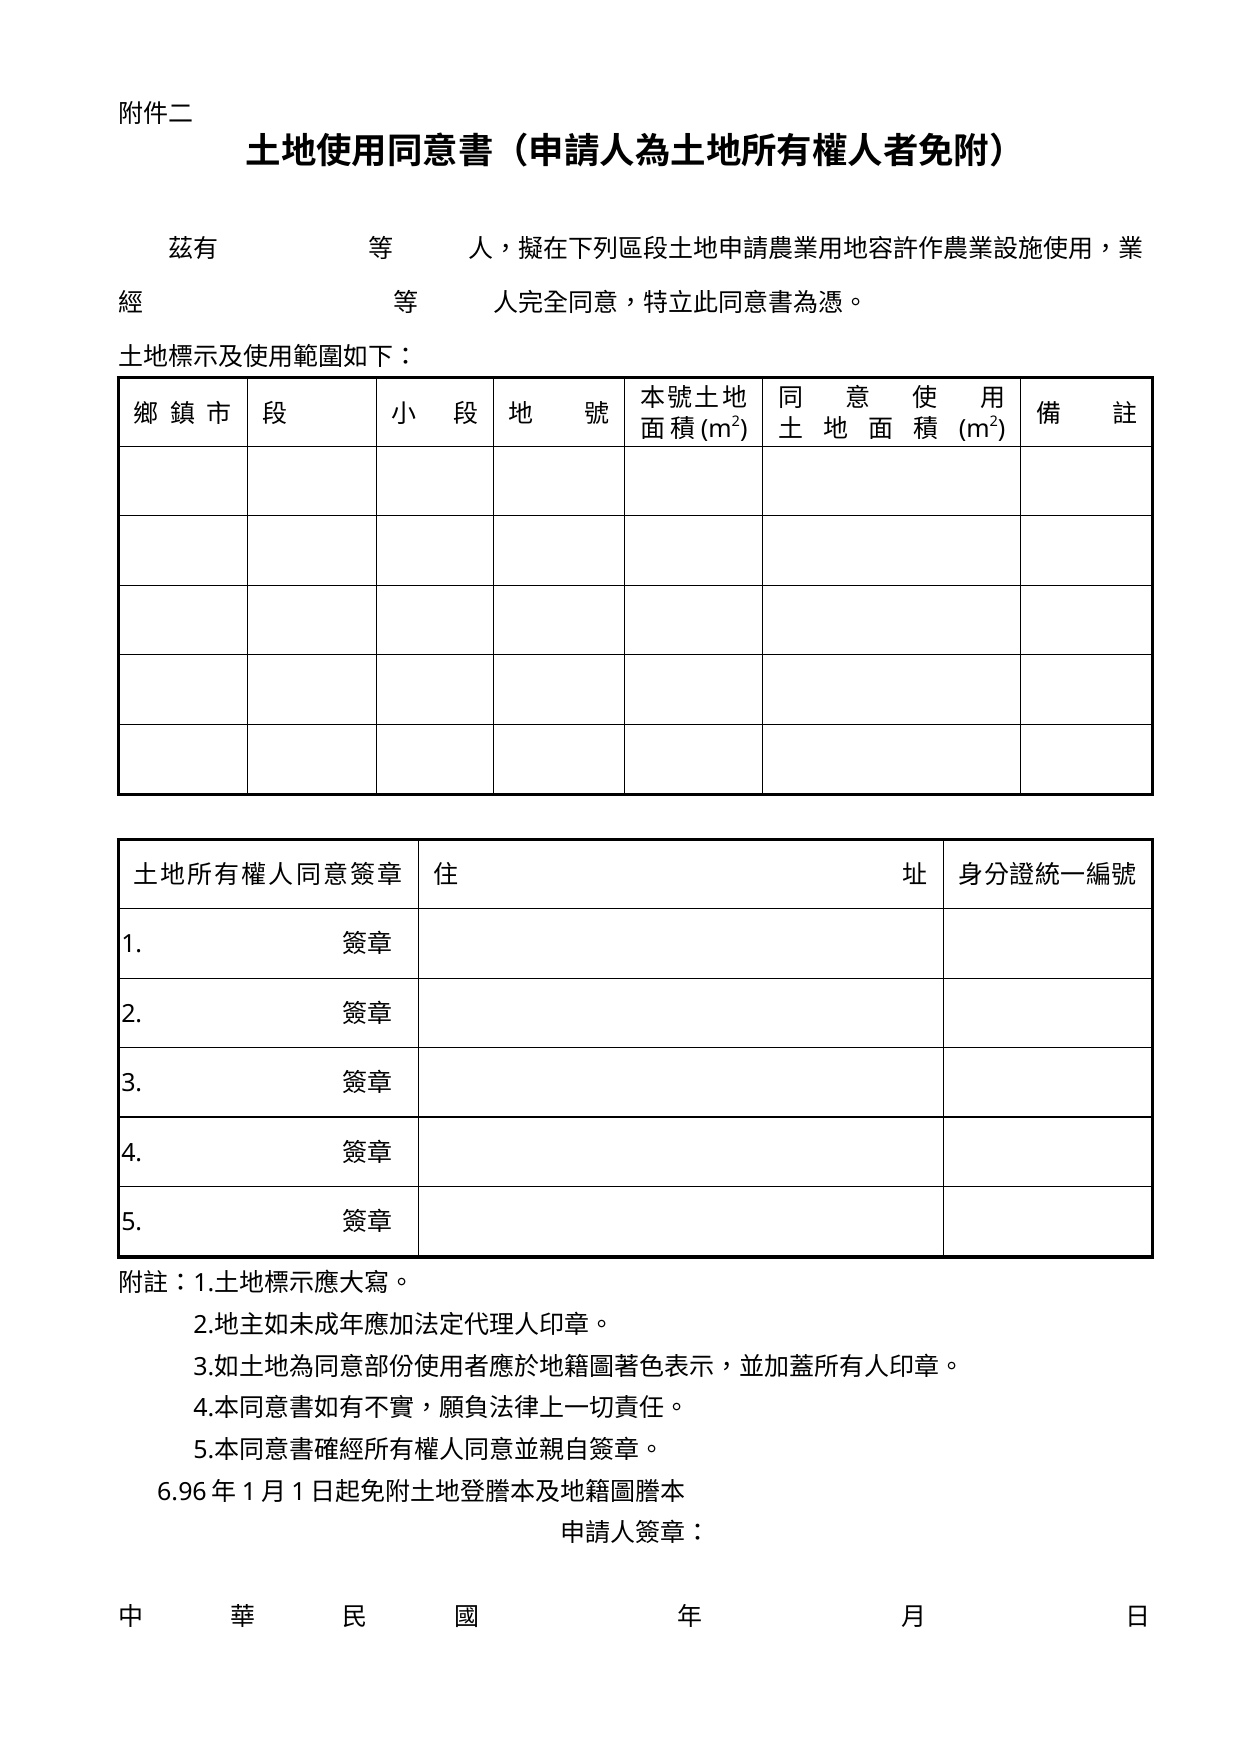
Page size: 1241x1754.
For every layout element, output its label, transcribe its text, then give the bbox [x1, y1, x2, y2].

table_cell [625, 655, 762, 724]
table_cell [120, 516, 247, 585]
table_cell [248, 516, 376, 585]
table_cell [248, 586, 376, 654]
table_cell [419, 1048, 943, 1116]
table_cell 3. 簽章 [120, 1048, 418, 1116]
table_cell [377, 447, 493, 515]
table_cell [494, 586, 624, 654]
table_cell [419, 1118, 943, 1186]
table_cell [248, 655, 376, 724]
table_cell [625, 725, 762, 793]
table_cell 1. 簽章 [120, 909, 418, 977]
table_cell [944, 1118, 1151, 1186]
table_cell [248, 725, 376, 793]
table_header 住址 [419, 841, 943, 908]
table_header 地號 [494, 379, 624, 446]
table_cell [419, 909, 943, 977]
table_cell [944, 1048, 1151, 1116]
text 茲有 等 人，擬在下列區段土地申請農業用地容許作農業設施使用，業經 等 人完全同意，特立此同意書為憑。 [118, 214, 1152, 322]
table_cell 4. 簽章 [120, 1118, 418, 1186]
table_cell [1021, 725, 1151, 793]
table_cell [1021, 586, 1151, 654]
table_cell [377, 586, 493, 654]
text 2.地主如未成年應加法定代理人印章。 [193, 1300, 1152, 1342]
table_cell [377, 516, 493, 585]
table_cell [120, 725, 247, 793]
text 申請人簽章： [118, 1508, 1152, 1550]
table_cell [944, 909, 1151, 977]
table_cell [494, 447, 624, 515]
text 附件二 [118, 89, 1152, 130]
table_header 身分證統一編號 [944, 841, 1151, 908]
table_cell [944, 979, 1151, 1047]
text 6.96年1月1日起免附土地登謄本及地籍圖謄本 [118, 1467, 1152, 1508]
table_header 段 [248, 379, 376, 446]
table_cell [419, 979, 943, 1047]
table_cell [1021, 516, 1151, 585]
table_cell [1021, 655, 1151, 724]
table_cell [625, 586, 762, 654]
text 中華民國 年 月 日 [118, 1592, 1152, 1633]
table_header 備註 [1021, 379, 1151, 446]
table_header 本號土地 面積(m2) [625, 379, 762, 446]
table_cell [120, 655, 247, 724]
table_header 小段 [377, 379, 493, 446]
table_cell [120, 447, 247, 515]
table_header 土地所有權人同意簽章 [120, 841, 418, 908]
table_cell [494, 516, 624, 585]
table_cell [377, 725, 493, 793]
table_cell [377, 655, 493, 724]
table_cell [120, 586, 247, 654]
text 附註：1.土地標示應大寫。 [118, 1259, 1152, 1300]
table_cell [763, 725, 1020, 793]
text 土地使用同意書（申請人為土地所有權人者免附） [118, 130, 1152, 172]
table_cell [248, 447, 376, 515]
table_cell [625, 516, 762, 585]
table_header 同意使用 土地面積(m2) [763, 379, 1020, 446]
table_cell 5. 簽章 [120, 1187, 418, 1255]
text 土地標示及使用範圍如下： [118, 322, 1152, 376]
table_cell [763, 655, 1020, 724]
table_cell [763, 586, 1020, 654]
table_cell [763, 516, 1020, 585]
text 5.本同意書確經所有權人同意並親自簽章。 [193, 1425, 1152, 1467]
table_cell [494, 655, 624, 724]
text 3.如土地為同意部份使用者應於地籍圖著色表示，並加蓋所有人印章。 [193, 1342, 1152, 1383]
text 4.本同意書如有不實，願負法律上一切責任。 [193, 1383, 1152, 1425]
table_cell [944, 1187, 1151, 1255]
table_cell [419, 1187, 943, 1255]
table_cell [763, 447, 1020, 515]
table_cell 2. 簽章 [120, 979, 418, 1047]
table_cell [1021, 447, 1151, 515]
table_cell [625, 447, 762, 515]
table_header 鄉鎮市 [120, 379, 247, 446]
table_cell [494, 725, 624, 793]
